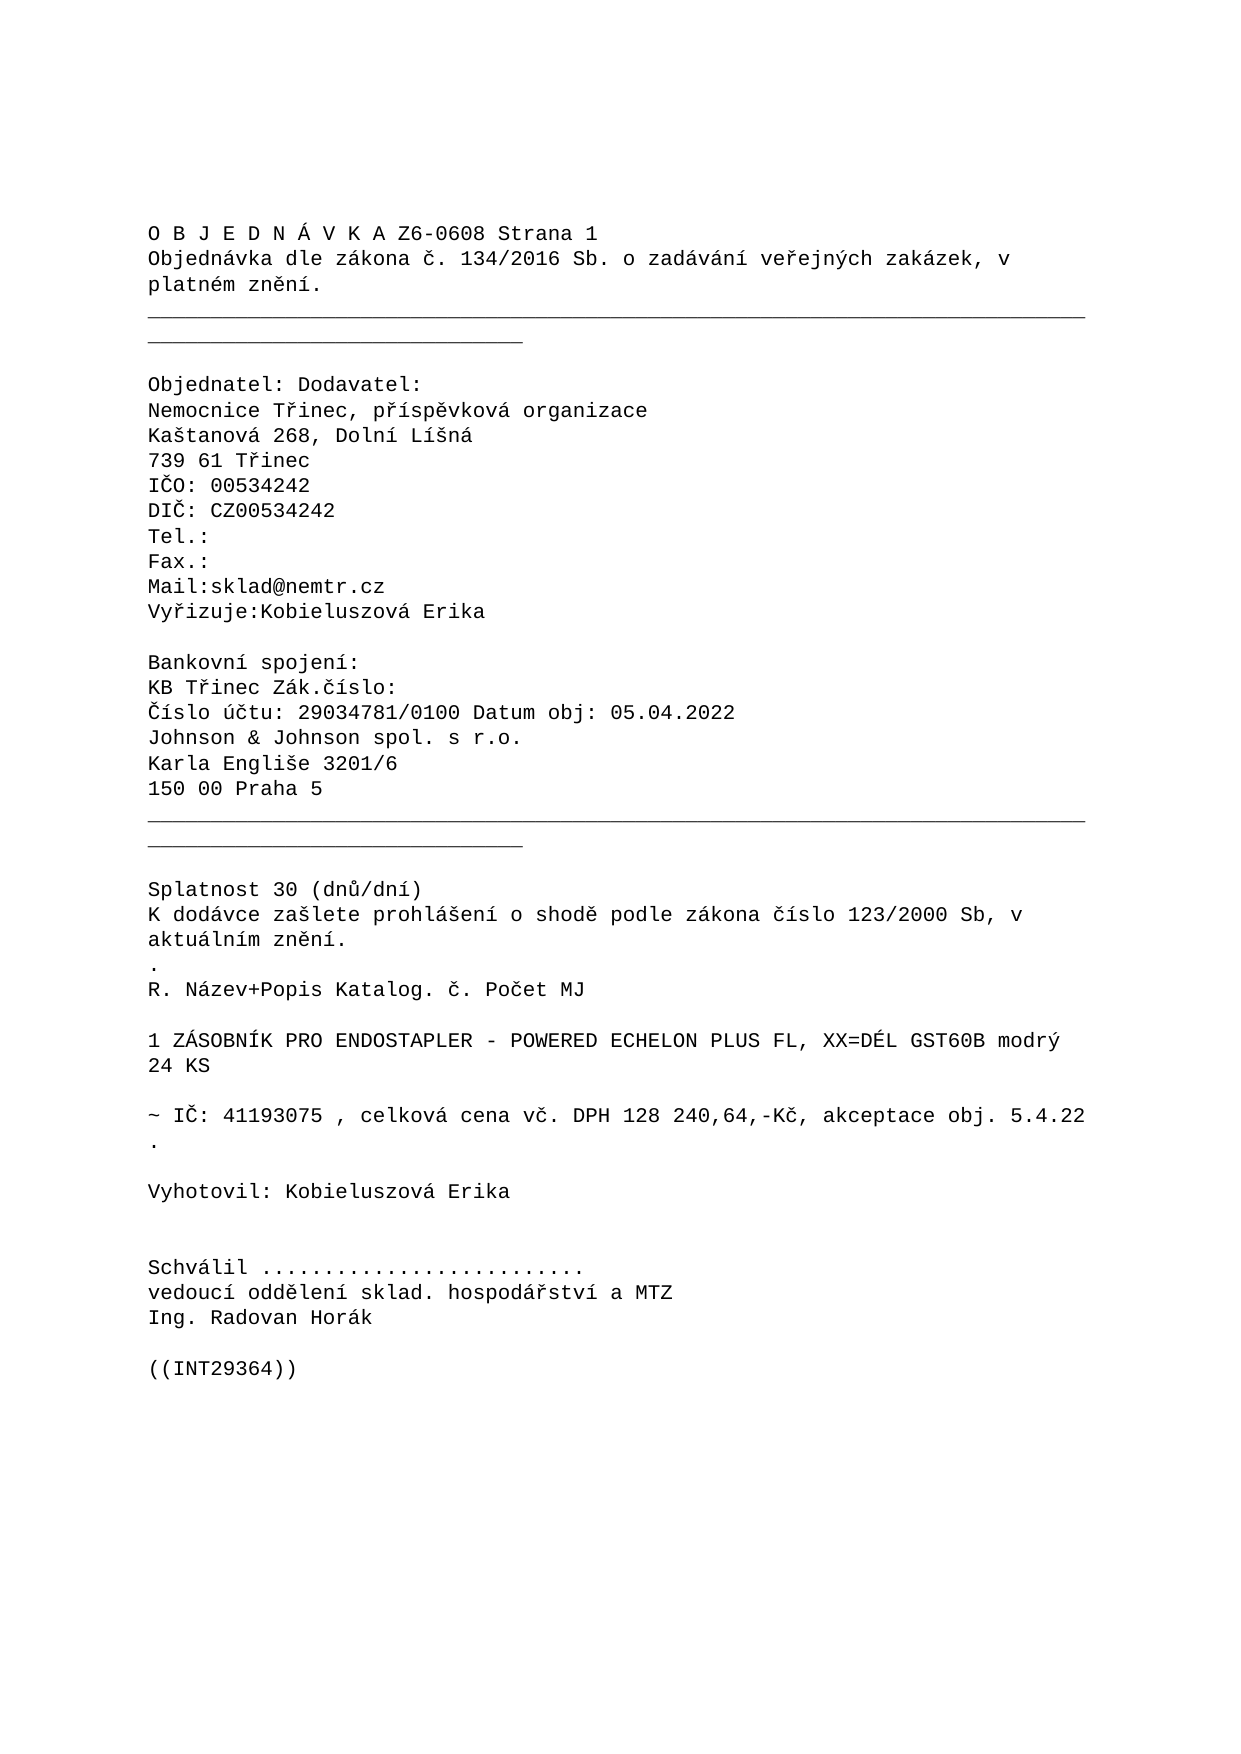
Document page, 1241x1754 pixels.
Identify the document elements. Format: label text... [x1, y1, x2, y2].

text O B J E D N Á V K A Z6-0608 Strana 1 Objednávka dle zákona č. 134/2016 Sb. o zadávání veřejných zakázek, v platném znění. _________________________________________________________________________________________________________ Objednatel: Dodavatel: Nemocnice Třinec, příspěvková organizace Kaštanová 268, Dolní Líšná 739 61 Třinec IČO: 00534242 DIČ: CZ00534242 Tel.: Fax.: Mail:sklad@nemtr.cz Vyřizuje:Kobieluszová Erika Bankovní spojení: KB Třinec Zák.číslo: Číslo účtu: 29034781/0100 Datum obj: 05.04.2022 Johnson & Johnson spol. s r.o. Karla Engliše 3201/6 150 00 Praha 5 _________________________________________________________________________________________________________ Splatnost 30 (dnů/dní) K dodávce zašlete prohlášení o shodě podle zákona číslo 123/2000 Sb, v aktuálním znění. . R. Název+Popis Katalog. č. Počet MJ 1 ZÁSOBNÍK PRO ENDOSTAPLER - POWERED ECHELON PLUS FL, XX=DÉL GST60B modrý 24 KS ~ IČ: 41193075 , celková cena vč. DPH 128 240,64,-Kč, akceptace obj. 5.4.22 . Vyhotovil: Kobieluszová Erika Schválil .......................... vedoucí oddělení sklad. hospodářství a MTZ Ing. Radovan Horák ((INT29364)) [148, 148, 1093, 1381]
